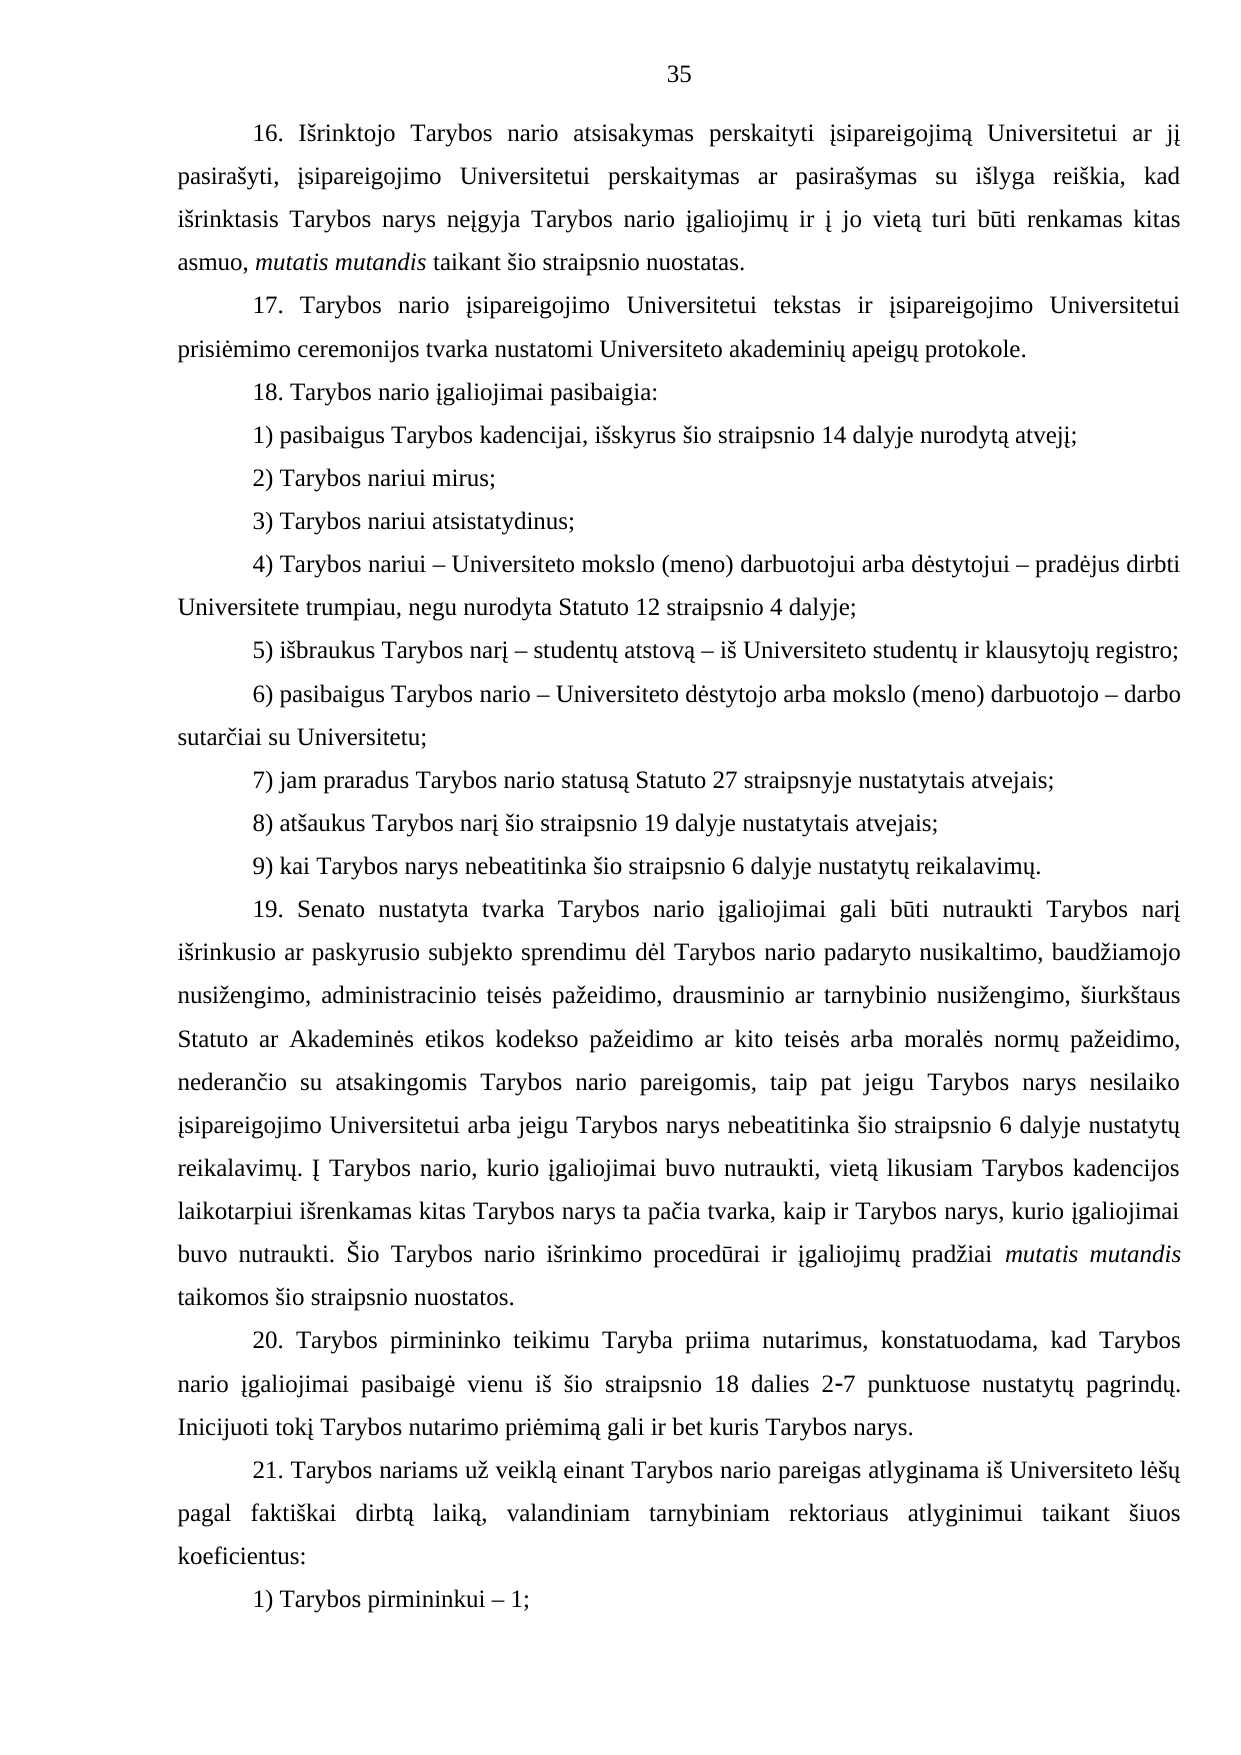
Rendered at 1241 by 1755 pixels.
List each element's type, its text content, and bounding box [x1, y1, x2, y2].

text 5) išbraukus Tarybos narį – studentų atstovą – iš Universiteto studentų ir klausytojų registro; [177, 636, 1181, 664]
text 19. Senato nustatyta tvarka Tarybos nario įgaliojimai gali būti nutraukti Tarybos narį išrinkusio ar paskyrusio subjekto sprendimu dėl Tarybos nario padaryto nusikaltimo, baudžiamojo nusižengimo, administracinio teisės pažeidimo, drausminio ar tarnybinio nusižengimo, šiurkštaus Statuto ar Akademinės etikos kodekso pažeidimo ar kito teisės arba moralės normų pažeidimo, nederančio su atsakingomis Tarybos nario pareigomis, taip pat jeigu Tarybos narys nesilaiko įsipareigojimo Universitetui arba jeigu Tarybos narys nebeatitinka šio straipsnio 6 dalyje nustatytų reikalavimų. Į Tarybos nario, kurio įgaliojimai buvo nutraukti, vietą likusiam Tarybos kadencijos laikotarpiui išrenkamas kitas Tarybos narys ta pačia tvarka, kaip ir Tarybos narys, kurio įgaliojimai buvo nutraukti. Šio Tarybos nario išrinkimo procedūrai ir įgaliojimų pradžiai mutatis mutandis taikomos šio straipsnio nuostatos. [177, 894, 1181, 1311]
text 4) Tarybos nariui – Universiteto mokslo (meno) darbuotojui arba dėstytojui – pradėjus dirbti Universitete trumpiau, negu nurodyta Statuto 12 straipsnio 4 dalyje; [177, 549, 1181, 621]
text 3) Tarybos nariui atsistatydinus; [177, 506, 1181, 535]
text 17. Tarybos nario įsipareigojimo Universitetui tekstas ir įsipareigojimo Universitetui prisiėmimo ceremonijos tvarka nustatomi Universiteto akademinių apeigų protokole. [177, 291, 1181, 362]
text 2) Tarybos nariui mirus; [177, 463, 1181, 492]
text 1) pasibaigus Tarybos kadencijai, išskyrus šio straipsnio 14 dalyje nurodytą atvejį; [177, 420, 1181, 449]
text 8) atšaukus Tarybos narį šio straipsnio 19 dalyje nustatytais atvejais; [177, 808, 1181, 837]
text 20. Tarybos pirmininko teikimu Taryba priima nutarimus, konstatuodama, kad Tarybos nario įgaliojimai pasibaigė vienu iš šio straipsnio 18 dalies 27 punktuose nustatytų pagrindų. Inicijuoti tokį Tarybos nutarimo priėmimą gali ir bet kuris Tarybos narys. [177, 1326, 1181, 1441]
text 6) pasibaigus Tarybos nario – Universiteto dėstytojo arba mokslo (meno) darbuotojo – darbo sutarčiai su Universitetu; [177, 679, 1181, 751]
text 1) Tarybos pirmininkui – 1; [177, 1584, 1181, 1613]
text 21. Tarybos nariams už veiklą einant Tarybos nario pareigas atlyginama iš Universiteto lėšų pagal faktiškai dirbtą laiką, valandiniam tarnybiniam rektoriaus atlyginimui taikant šiuos koeficientus: [177, 1455, 1181, 1570]
text 16. Išrinktojo Tarybos nario atsisakymas perskaityti įsipareigojimą Universitetui ar jį pasirašyti, įsipareigojimo Universitetui perskaitymas ar pasirašymas su išlyga reiškia, kad išrinktasis Tarybos narys neįgyja Tarybos nario įgaliojimų ir į jo vietą turi būti renkamas kitas asmuo, mutatis mutandis taikant šio straipsnio nuostatas. [177, 118, 1181, 276]
text 7) jam praradus Tarybos nario statusą Statuto 27 straipsnyje nustatytais atvejais; [177, 765, 1181, 794]
text 9) kai Tarybos narys nebeatitinka šio straipsnio 6 dalyje nustatytų reikalavimų. [177, 851, 1181, 880]
text 18. Tarybos nario įgaliojimai pasibaigia: [177, 377, 1181, 406]
